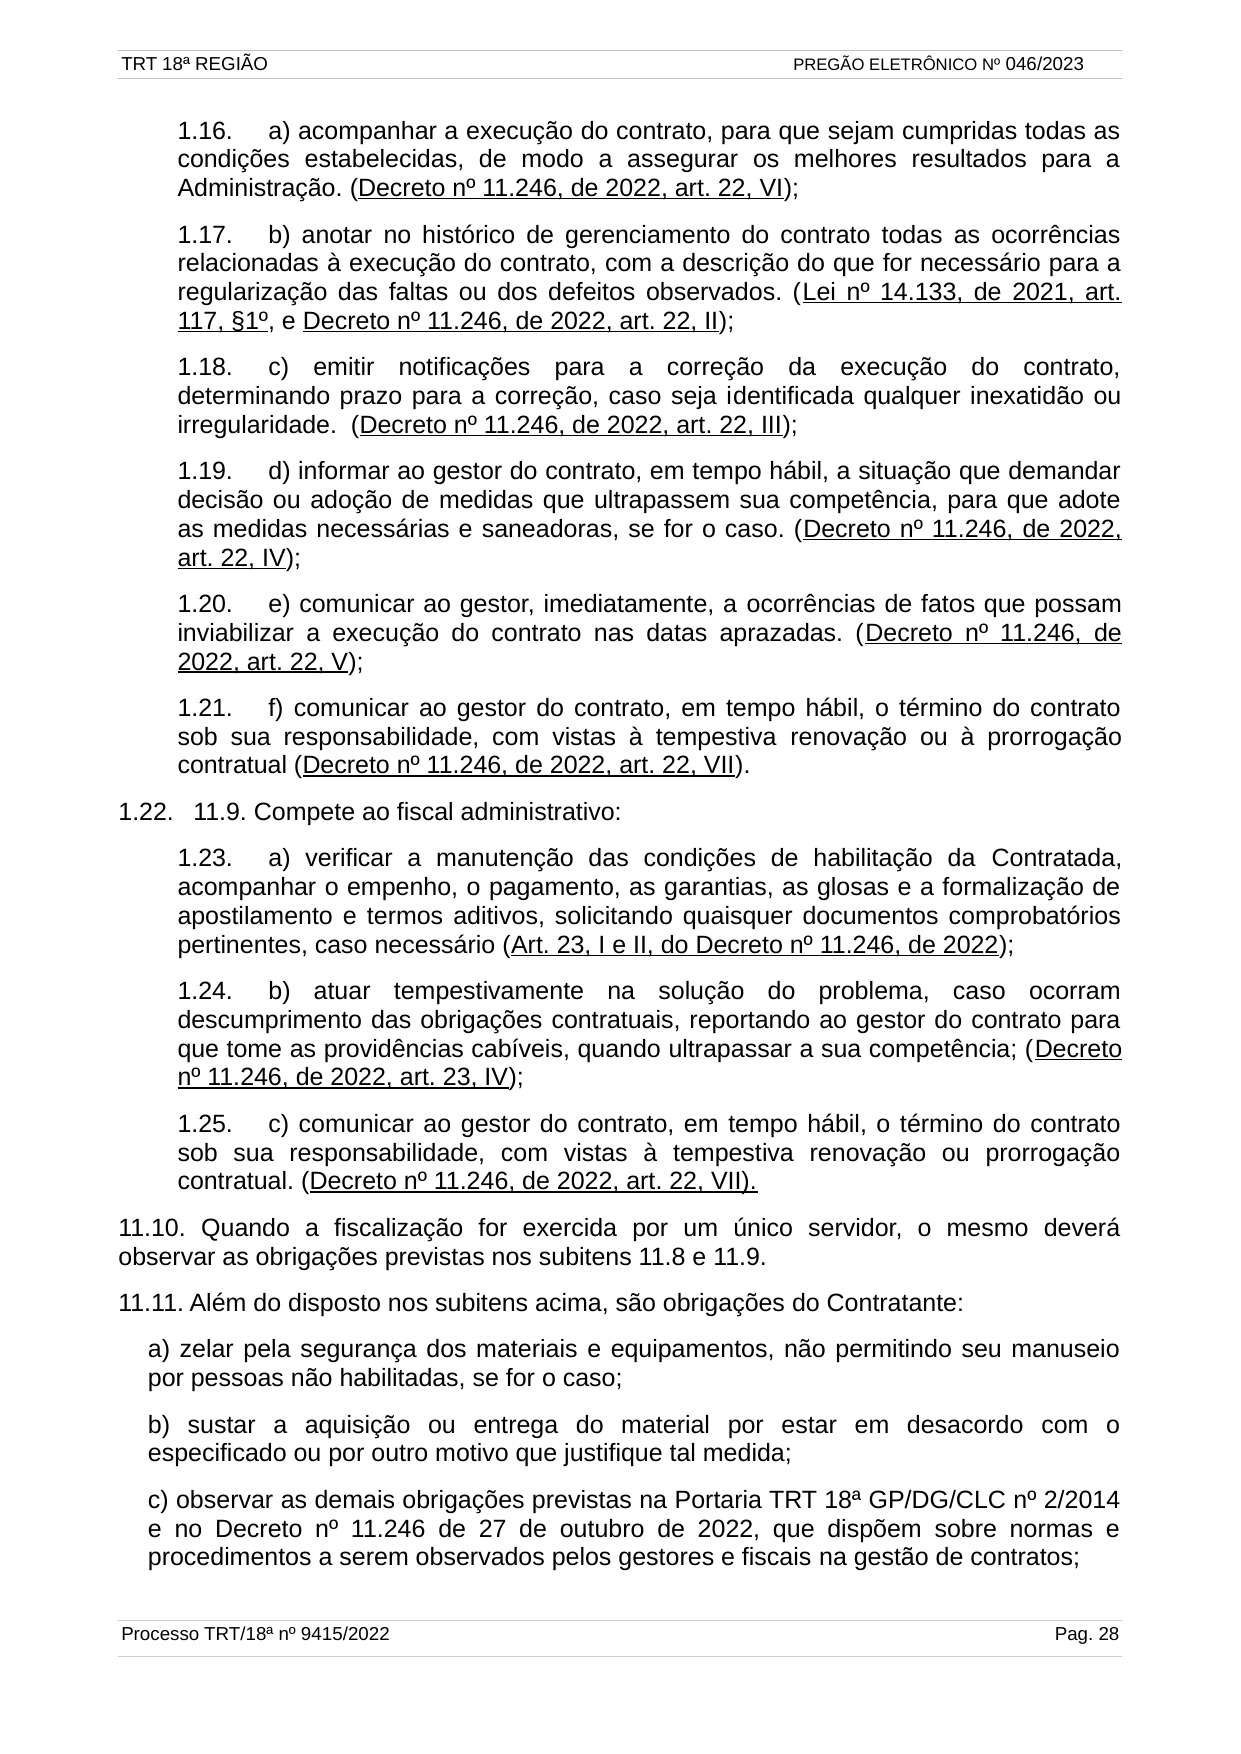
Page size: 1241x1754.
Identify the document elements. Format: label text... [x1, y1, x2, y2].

list b) atuar tempestivamente na solução do problema, caso ocorram descumprimento das obrigações contratuais, reportando ao gestor do contrato para que tome as providências cabíveis, quando ultrapassar a sua competência; (Decreto nº 11.246, de 2022, art. 23, IV); [177, 976, 1122, 1091]
text 11.10. Quando a fiscalização for exercida por um único servidor, o mesmo deverá observar as obrigações previstas nos subitens 11.8 e 11.9. [118, 1213, 1122, 1270]
list d) informar ao gestor do contrato, em tempo hábil, a situação que demandar decisão ou adoção de medidas que ultrapassem sua competência, para que adote as medidas necessárias e saneadoras, se for o caso. (Decreto nº 11.246, de 2022, art. 22, IV); [177, 456, 1122, 571]
text 11.11. Além do disposto nos subitens acima, são obrigações do Contratante: [118, 1288, 1122, 1317]
list 11.9. Compete ao fiscal administrativo: [118, 797, 1122, 826]
text b) sustar a aquisição ou entrega do material por estar em desacordo com o especificado ou por outro motivo que justifique tal medida; [148, 1409, 1122, 1467]
list c) emitir notificações para a correção da execução do contrato, determinando prazo para a correção, caso seja identificada qualquer inexatidão ou irregularidade. (Decreto nº 11.246, de 2022, art. 22, III); [177, 352, 1122, 438]
list e) comunicar ao gestor, imediatamente, a ocorrências de fatos que possam inviabilizar a execução do contrato nas datas aprazadas. (Decreto nº 11.246, de 2022, art. 22, V); [177, 589, 1122, 675]
text a) zelar pela segurança dos materiais e equipamentos, não permitindo seu manuseio por pessoas não habilitadas, se for o caso; [148, 1334, 1122, 1392]
list a) acompanhar a execução do contrato, para que sejam cumpridas todas as condições estabelecidas, de modo a assegurar os melhores resultados para a Administração. (Decreto nº 11.246, de 2022, art. 22, VI); [177, 116, 1122, 202]
list f) comunicar ao gestor do contrato, em tempo hábil, o término do contrato sob sua responsabilidade, com vistas à tempestiva renovação ou à prorrogação contratual (Decreto nº 11.246, de 2022, art. 22, VII). [177, 693, 1122, 779]
list a) verificar a manutenção das condições de habilitação da Contratada, acompanhar o empenho, o pagamento, as garantias, as glosas e a formalização de apostilamento e termos aditivos, solicitando quaisquer documentos comprobatórios pertinentes, caso necessário (Art. 23, I e II, do Decreto nº 11.246, de 2022); [177, 843, 1122, 958]
list b) anotar no histórico de gerenciamento do contrato todas as ocorrências relacionadas à execução do contrato, com a descrição do que for necessário para a regularização das faltas ou dos defeitos observados. (Lei nº 14.133, de 2021, art. 117, §1º, e Decreto nº 11.246, de 2022, art. 22, II); [177, 219, 1122, 334]
text c) observar as demais obrigações previstas na Portaria TRT 18ª GP/DG/CLC nº 2/2014 e no Decreto nº 11.246 de 27 de outubro de 2022, que dispõem sobre normas e procedimentos a serem observados pelos gestores e fiscais na gestão de contratos; [148, 1485, 1122, 1571]
list c) comunicar ao gestor do contrato, em tempo hábil, o término do contrato sob sua responsabilidade, com vistas à tempestiva renovação ou prorrogação contratual. (Decreto nº 11.246, de 2022, art. 22, VII). [177, 1109, 1122, 1195]
